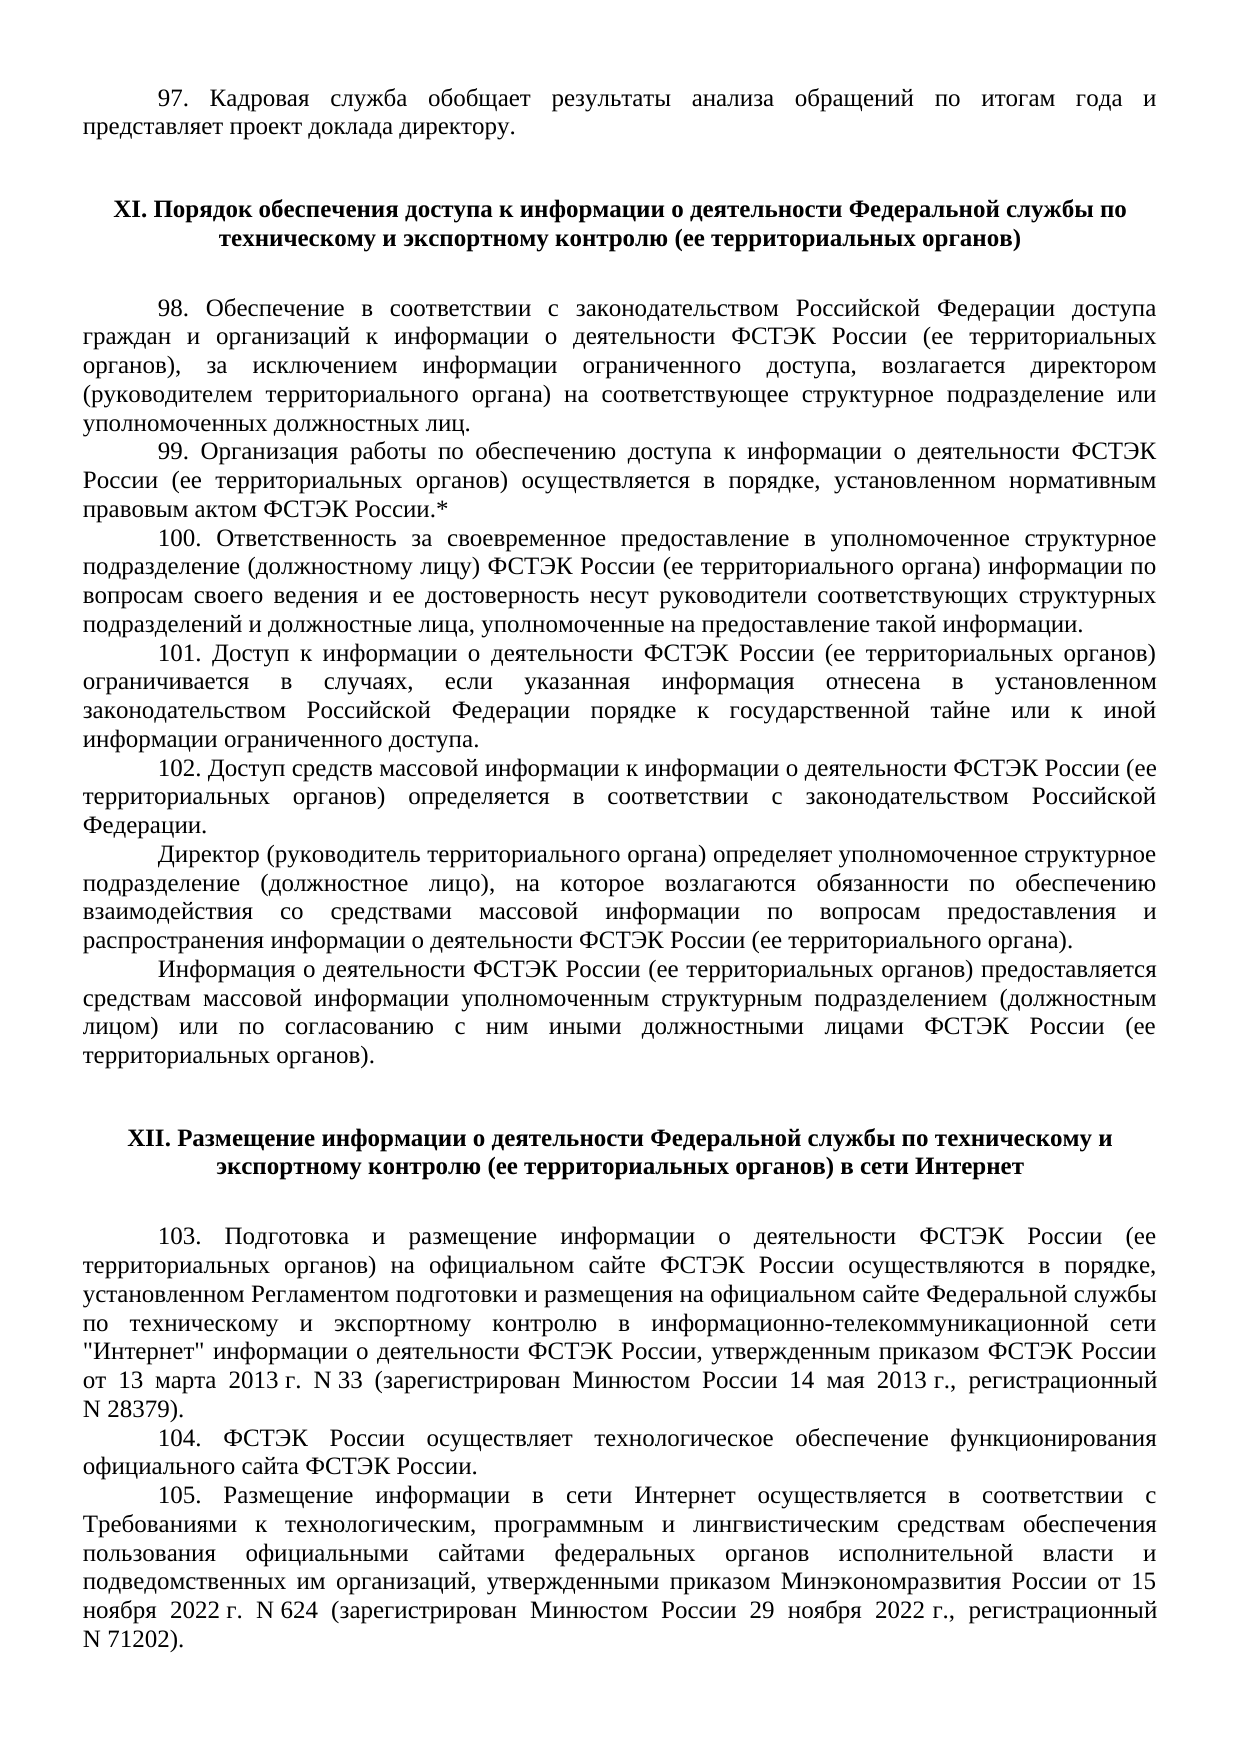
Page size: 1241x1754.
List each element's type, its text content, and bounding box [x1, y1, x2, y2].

subtitle XI. Порядок обеспечения доступа к информации о деятельности Федеральной службы по техническому и экспортному контролю (ее территориальных органов) [83, 194, 1157, 251]
text 97. Кадровая служба обобщает результаты анализа обращений по итогам года и представляет проект доклада директору. [83, 83, 1157, 140]
text 99. Организация работы по обеспечению доступа к информации о деятельности ФСТЭК России (ее территориальных органов) осуществляется в порядке, установленном нормативным правовым актом ФСТЭК России.* [83, 436, 1157, 523]
text 103. Подготовка и размещение информации о деятельности ФСТЭК России (ее территориальных органов) на официальном сайте ФСТЭК России осуществляются в порядке, установленном Регламентом подготовки и размещения на официальном сайте Федеральной службы по техническому и экспортному контролю в информационно-телекоммуникационной сети "Интернет" информации о деятельности ФСТЭК России, утвержденным приказом ФСТЭК России от 13 марта 2013 г. N 33 (зарегистрирован Минюстом России 14 мая 2013 г., регистрационный N 28379). [83, 1221, 1157, 1423]
text Директор (руководитель территориального органа) определяет уполномоченное структурное подразделение (должностное лицо), на которое возлагаются обязанности по обеспечению взаимодействия со средствами массовой информации по вопросам предоставления и распространения информации о деятельности ФСТЭК России (ее территориального органа). [83, 839, 1157, 954]
text 105. Размещение информации в сети Интернет осуществляется в соответствии с Требованиями к технологическим, программным и лингвистическим средствам обеспечения пользования официальными сайтами федеральных органов исполнительной власти и подведомственных им организаций, утвержденными приказом Минэкономразвития России от 15 ноября 2022 г. N 624 (зарегистрирован Минюстом России 29 ноября 2022 г., регистрационный N 71202). [83, 1480, 1157, 1653]
subtitle XII. Размещение информации о деятельности Федеральной службы по техническому и экспортному контролю (ее территориальных органов) в сети Интернет [83, 1123, 1157, 1180]
text 98. Обеспечение в соответствии с законодательством Российской Федерации доступа граждан и организаций к информации о деятельности ФСТЭК России (ее территориальных органов), за исключением информации ограниченного доступа, возлагается директором (руководителем территориального органа) на соответствующее структурное подразделение или уполномоченных должностных лиц. [83, 293, 1157, 436]
text Информация о деятельности ФСТЭК России (ее территориальных органов) предоставляется средствам массовой информации уполномоченным структурным подразделением (должностным лицом) или по согласованию с ним иными должностными лицами ФСТЭК России (ее территориальных органов). [83, 954, 1157, 1069]
text 101. Доступ к информации о деятельности ФСТЭК России (ее территориальных органов) ограничивается в случаях, если указанная информация отнесена в установленном законодательством Российской Федерации порядке к государственной тайне или к иной информации ограниченного доступа. [83, 638, 1157, 753]
text 104. ФСТЭК России осуществляет технологическое обеспечение функционирования официального сайта ФСТЭК России. [83, 1423, 1157, 1480]
text 100. Ответственность за своевременное предоставление в уполномоченное структурное подразделение (должностному лицу) ФСТЭК России (ее территориального органа) информации по вопросам своего ведения и ее достоверность несут руководители соответствующих структурных подразделений и должностные лица, уполномоченные на предоставление такой информации. [83, 523, 1157, 638]
text 102. Доступ средств массовой информации к информации о деятельности ФСТЭК России (ее территориальных органов) определяется в соответствии с законодательством Российской Федерации. [83, 753, 1157, 839]
